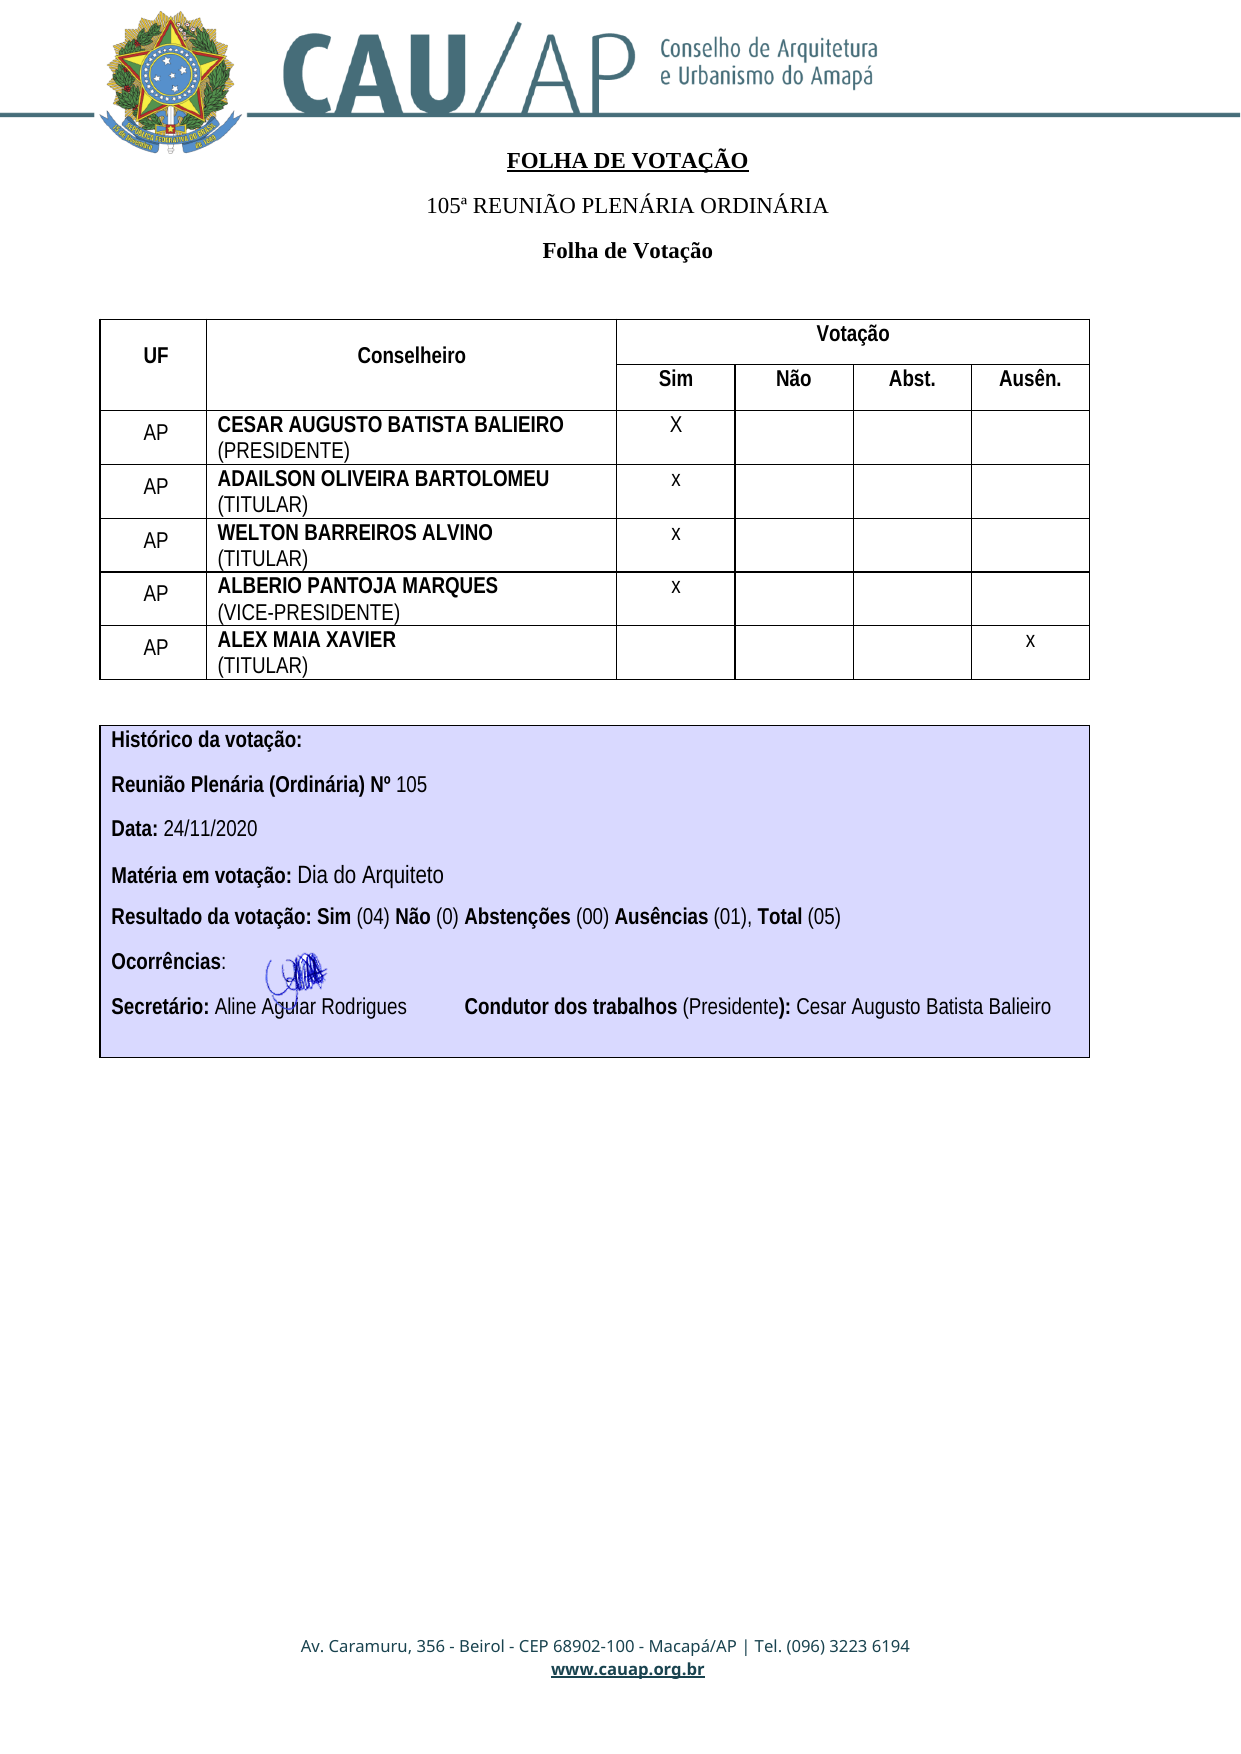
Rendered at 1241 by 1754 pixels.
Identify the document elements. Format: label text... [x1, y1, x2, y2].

text Folha de Votação [148, 237, 1107, 263]
table_cell AP [101, 573, 206, 625]
table_cell [736, 411, 853, 464]
table_cell [736, 626, 853, 679]
table_header Votação [617, 320, 1089, 364]
table_cell [972, 519, 1089, 571]
table_cell x [617, 465, 734, 518]
table_cell [972, 573, 1089, 625]
table_cell x [617, 573, 734, 625]
table_cell [972, 411, 1089, 464]
table_cell [206, 680, 617, 725]
text 105ª REUNIÃO PLENÁRIA ORDINÁRIA [148, 192, 1107, 219]
table_cell AP [101, 626, 206, 679]
table_header UF [101, 320, 206, 410]
table_cell X [617, 411, 734, 464]
table_cell Sim [617, 365, 734, 410]
table_cell [736, 465, 853, 518]
table_cell [853, 680, 971, 725]
table_cell x [617, 519, 734, 571]
table_cell AP [101, 411, 206, 464]
table_cell [854, 465, 971, 518]
table_cell ALEX MAIA XAVIER (TITULAR) [207, 626, 616, 679]
table_cell [854, 411, 971, 464]
table_cell CESAR AUGUSTO BATISTA BALIEIRO (PRESIDENTE) [207, 411, 616, 464]
table_cell [736, 519, 853, 571]
table_cell WELTON BARREIROS ALVINO (TITULAR) [207, 519, 616, 571]
table_cell [100, 680, 206, 725]
table_cell AP [101, 519, 206, 571]
table_cell [735, 680, 853, 725]
table_cell [854, 573, 971, 625]
table_cell Abst. [854, 365, 971, 410]
table_cell [854, 519, 971, 571]
table_cell [617, 626, 734, 679]
table_cell Não [736, 365, 853, 410]
table_cell [617, 680, 735, 725]
table_cell [971, 680, 1089, 725]
table_cell [854, 626, 971, 679]
table_cell [972, 465, 1089, 518]
table_cell ADAILSON OLIVEIRA BARTOLOMEU (TITULAR) [207, 465, 616, 518]
table_cell [736, 573, 853, 625]
table_cell Histórico da votação: Reunião Plenária (Ordinária) Nº 105 Data: 24/11/2020 Matéria em votação: Dia do Arquiteto Resultado da votação: Sim (04) Não (0) Abstenções (00) Ausências (01), Total (05) Ocorrências: Secretário: Aline Aguiar Rodrigues Condutor dos trabalhos (Presidente): Cesar Augusto Batista Balieiro [101, 726, 1089, 1057]
table_header Conselheiro [207, 320, 616, 410]
table_cell AP [101, 465, 206, 518]
table_cell x [972, 626, 1089, 679]
table_cell ALBERIO PANTOJA MARQUES (VICE-PRESIDENTE) [207, 573, 616, 625]
table_cell Ausên. [972, 365, 1089, 410]
